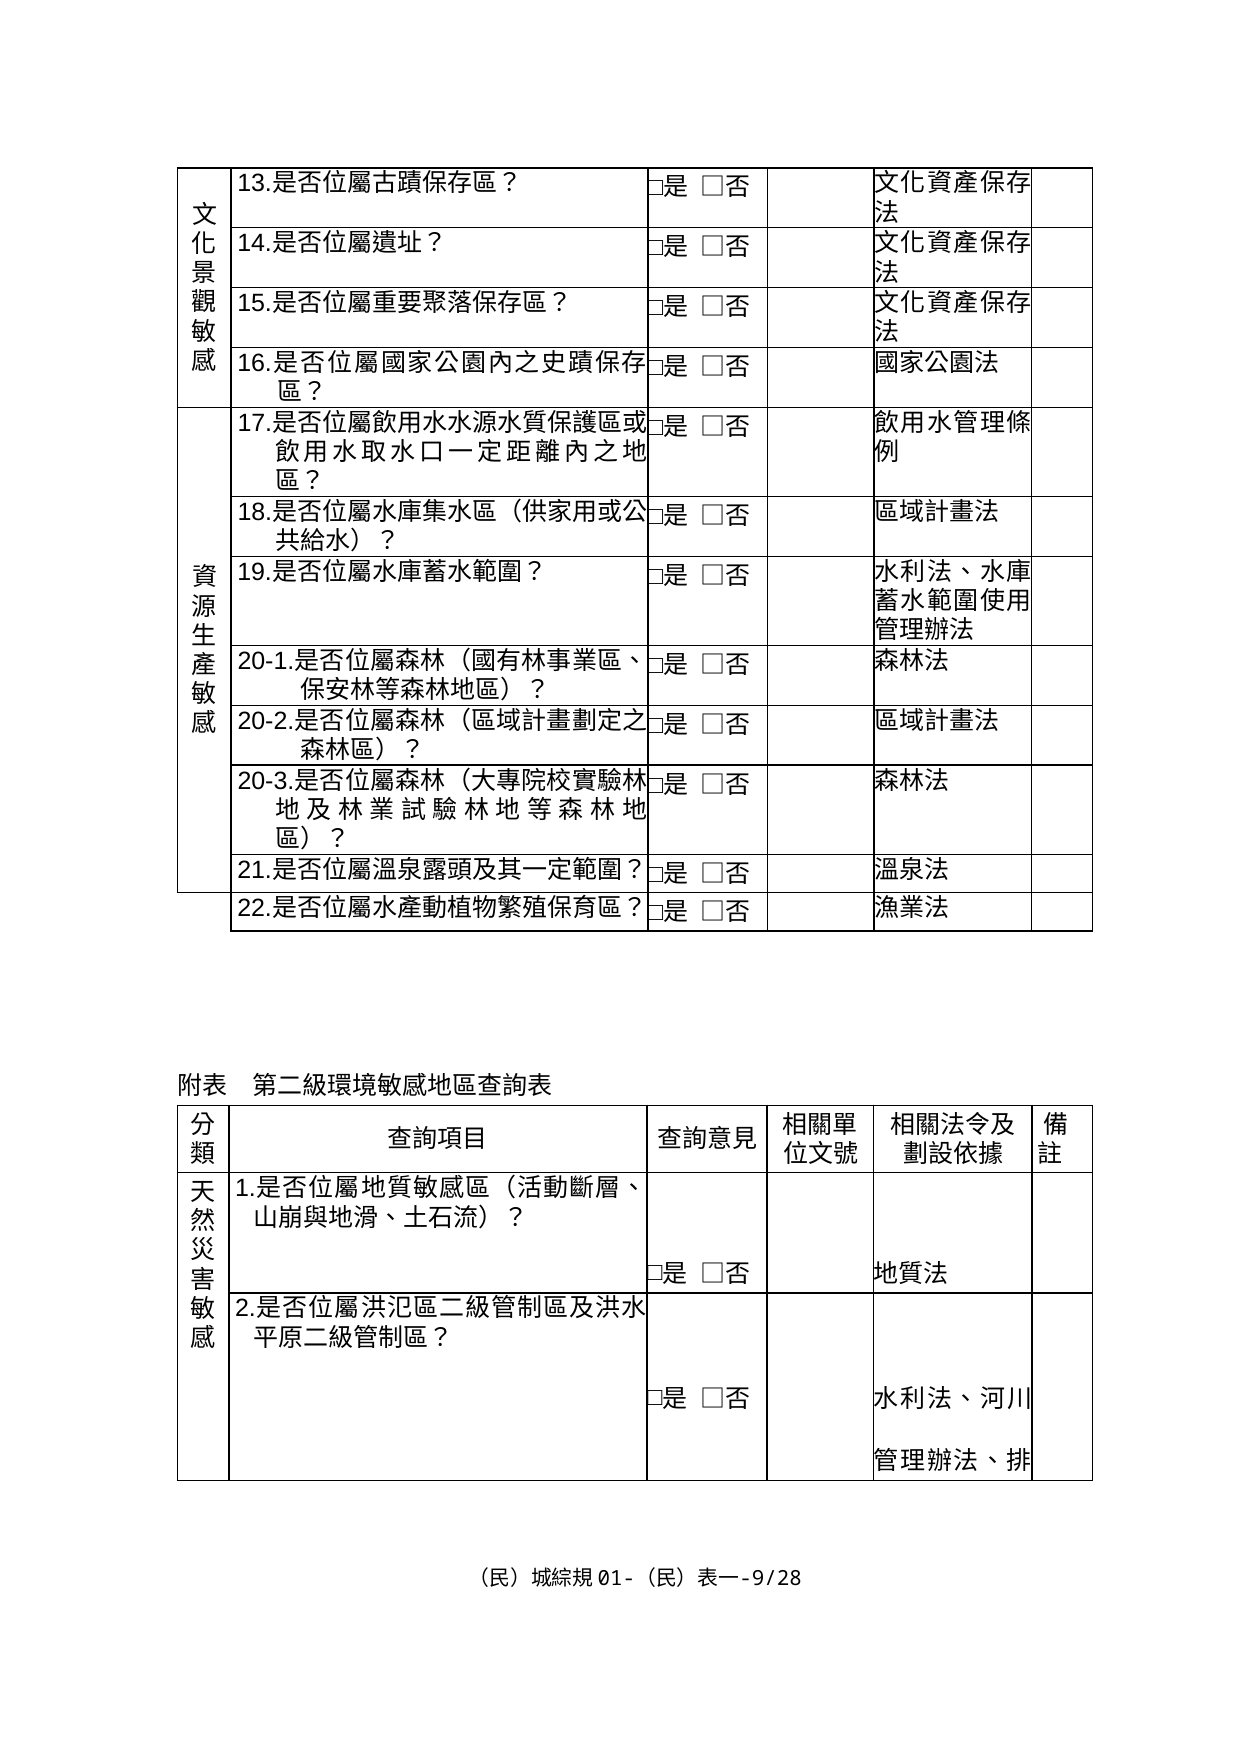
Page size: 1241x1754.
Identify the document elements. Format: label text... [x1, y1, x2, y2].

table_cell 2.是否位屬洪氾區二級管制區及洪水平原二級管制區？ [230, 1294, 646, 1479]
table_cell 天然災害敏感 [178, 1173, 228, 1479]
table_cell 22.是否位屬水產動植物繁殖保育區？ [232, 893, 647, 930]
table_cell 漁業法 [875, 893, 1031, 930]
table_cell [1032, 228, 1092, 287]
table_cell □是 □否 [648, 1173, 766, 1292]
table_cell □是 □否 [649, 766, 767, 853]
table_cell 水利法、河川管理辦法、排 [874, 1294, 1031, 1479]
table_cell [1033, 1294, 1092, 1479]
table_cell [768, 706, 873, 764]
table_cell □是 □否 [649, 348, 767, 407]
table_cell □是 □否 [648, 1294, 766, 1479]
table_cell [768, 288, 873, 347]
table_cell [1032, 855, 1092, 892]
table_cell 水利法、水庫蓄水範圍使用管理辦法 [875, 557, 1031, 644]
table_cell 19.是否位屬水庫蓄水範圍？ [232, 557, 647, 644]
table_cell [1032, 557, 1092, 644]
table_cell □是 □否 [649, 169, 767, 227]
table_cell [768, 169, 873, 227]
table_cell □是 □否 [649, 706, 767, 764]
table_cell 森林法 [875, 766, 1031, 853]
table_cell [1032, 288, 1092, 347]
table_cell 區域計畫法 [875, 497, 1031, 556]
table_cell 飲用水管理條例 [875, 408, 1031, 496]
table_cell [768, 1173, 873, 1292]
table_cell 文化資產保存法 [875, 169, 1031, 227]
table_cell [1032, 408, 1092, 496]
table_cell □是 □否 [649, 228, 767, 287]
table_cell 1.是否位屬地質敏感區（活動斷層、山崩與地滑、土石流）？ [230, 1173, 646, 1292]
table_cell [768, 348, 873, 407]
table_cell 地質法 [874, 1173, 1031, 1292]
table_cell 溫泉法 [875, 855, 1031, 892]
table_cell [768, 1294, 873, 1479]
table_cell [768, 557, 873, 644]
table_cell [768, 497, 873, 556]
table_cell [768, 646, 873, 704]
table_cell 區域計畫法 [875, 706, 1031, 764]
table_cell 16.是否位屬國家公園內之史蹟保存區？ [232, 348, 647, 407]
text 附表 第二級環境敏感地區查詢表 [177, 1042, 1092, 1104]
table_header 相關法令及劃設依據 [874, 1106, 1031, 1172]
table_cell 20-1.是否位屬森林（國有林事業區、保安林等森林地區）？ [232, 646, 647, 704]
table_cell □是 □否 [649, 646, 767, 704]
table_cell [1032, 646, 1092, 704]
table_cell 21.是否位屬溫泉露頭及其一定範圍？ [232, 855, 647, 892]
table_cell □是 □否 [649, 855, 767, 892]
table_cell [768, 893, 873, 930]
table_cell [768, 408, 873, 496]
table_cell [1032, 169, 1092, 227]
table_cell 森林法 [875, 646, 1031, 704]
table_cell □是 □否 [649, 408, 767, 496]
table_cell [768, 228, 873, 287]
table_cell [1032, 706, 1092, 764]
table_cell 18.是否位屬水庫集水區（供家用或公共給水）？ [232, 497, 647, 556]
table_cell 15.是否位屬重要聚落保存區？ [232, 288, 647, 347]
table_cell 13.是否位屬古蹟保存區？ [232, 169, 647, 227]
table_header 分類 [178, 1106, 228, 1172]
table_cell 文化資產保存法 [875, 228, 1031, 287]
table_cell □是 □否 [649, 893, 767, 930]
table_header 查詢意見 [648, 1106, 766, 1172]
table_cell 20-3.是否位屬森林（大專院校實驗林地及林業試驗林地等森林地區）？ [232, 766, 647, 853]
table_cell □是 □否 [649, 288, 767, 347]
table_cell 20-2.是否位屬森林（區域計畫劃定之森林區）？ [232, 706, 647, 764]
table_cell [1032, 497, 1092, 556]
table_cell □是 □否 [649, 557, 767, 644]
table_cell [768, 766, 873, 853]
table_cell 17.是否位屬飲用水水源水質保護區或飲用水取水口一定距離內之地區？ [232, 408, 647, 496]
table_cell 國家公園法 [875, 348, 1031, 407]
table_header 相關單位文號 [768, 1106, 873, 1172]
table_cell [1032, 348, 1092, 407]
table_cell 文化資產保存法 [875, 288, 1031, 347]
table_cell [768, 855, 873, 892]
table_cell □是 □否 [649, 497, 767, 556]
table_cell 14.是否位屬遺址？ [232, 228, 647, 287]
table_cell 資源生產敏感 [178, 408, 230, 892]
table_cell 文化景觀敏感 [178, 169, 230, 407]
table_cell [1032, 766, 1092, 853]
table_header 備註 [1033, 1106, 1092, 1172]
table_cell [1033, 1173, 1092, 1292]
table_cell [1032, 893, 1092, 930]
table_header 查詢項目 [230, 1106, 646, 1172]
